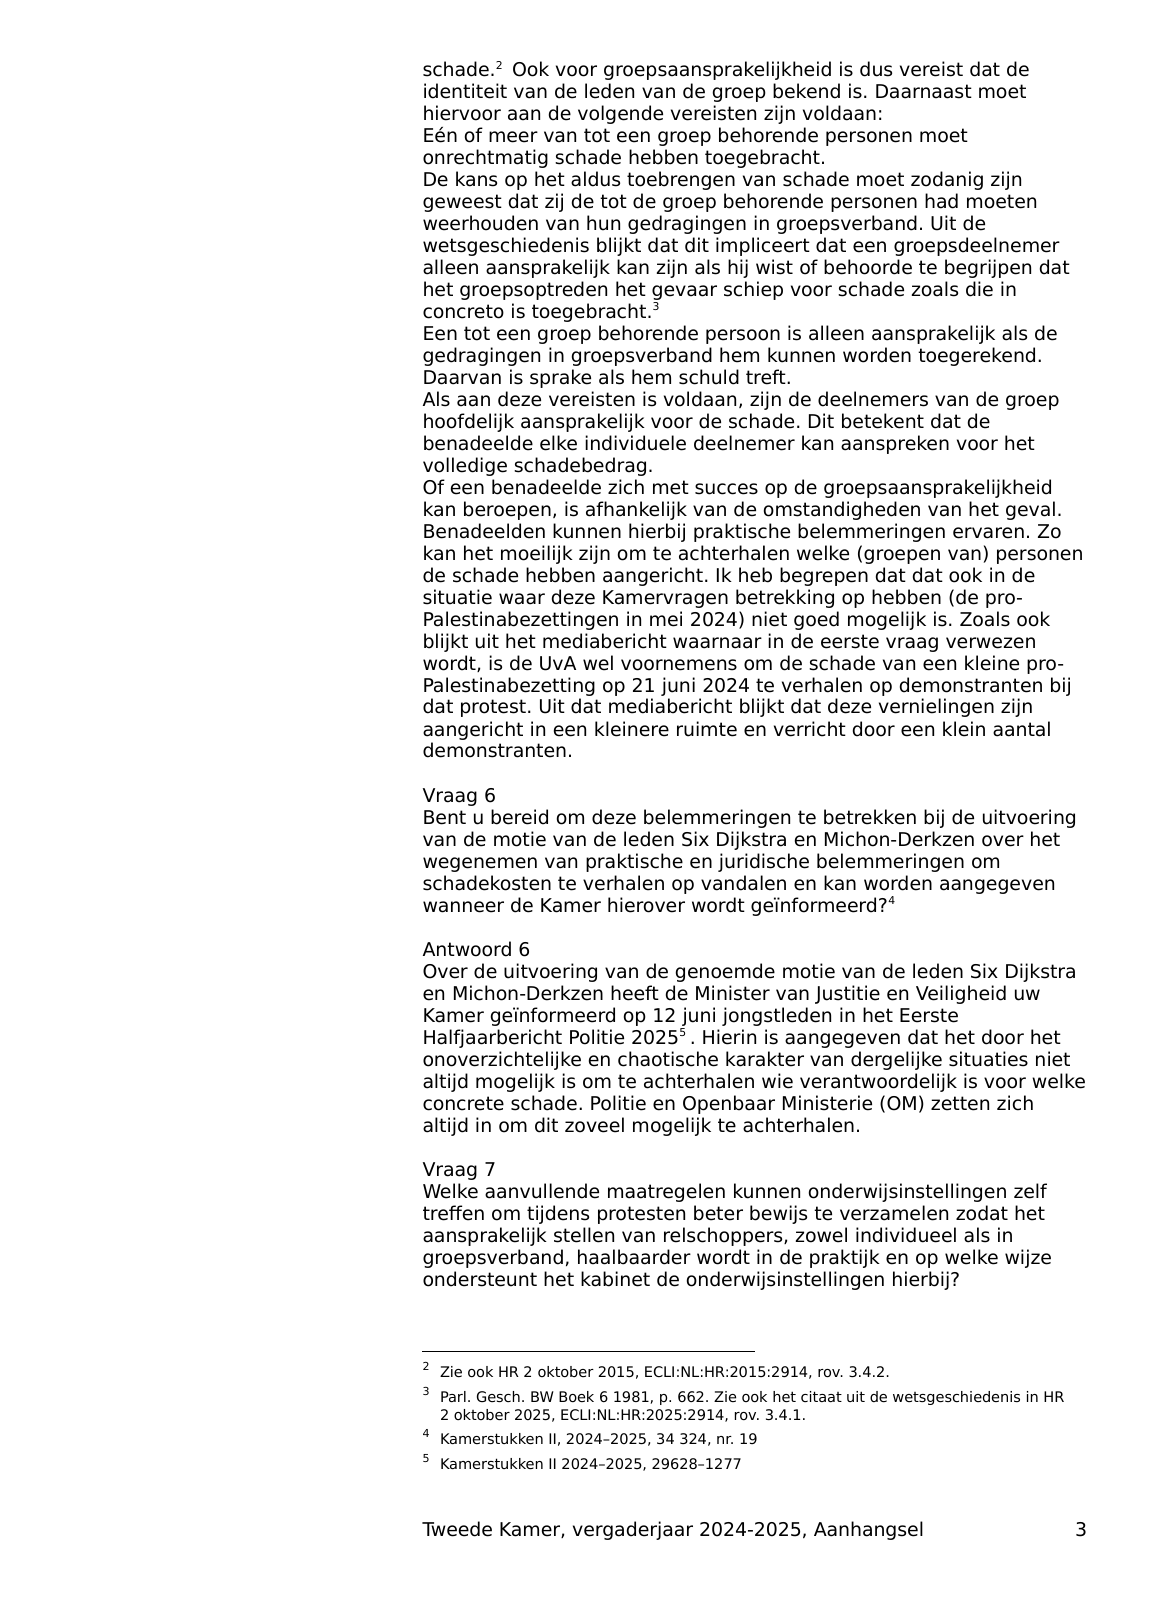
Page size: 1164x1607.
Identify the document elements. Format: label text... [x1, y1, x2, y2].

text Een tot een groep behorende persoon is alleen aansprakelijk als de gedragingen in groepsverband hem kunnen worden toegerekend. Daarvan is sprake als hem schuld treft. [422, 323, 1087, 389]
text Welke aanvullende maatregelen kunnen onderwijsinstellingen zelf treffen om tijdens protesten beter bewijs te verzamelen zodat het aansprakelijk stellen van relschoppers, zowel individueel als in groepsverband, haalbaarder wordt in de praktijk en op welke wijze ondersteunt het kabinet de onderwijsinstellingen hierbij? [422, 1181, 1087, 1291]
text Kamerstukken II 2024–2025, 29628–1277 [422, 1452, 1087, 1474]
text Als aan deze vereisten is voldaan, zijn de deelnemers van de groep hoofdelijk aansprakelijk voor de schade. Dit betekent dat de benadeelde elke individuele deelnemer kan aanspreken voor het volledige schadebedrag. [422, 389, 1087, 477]
text Parl. Gesch. BW Boek 6 1981, p. 662. Zie ook het citaat uit de wetsgeschiedenis in HR 2 oktober 2025, ECLI:NL:HR:2025:2914, rov. 3.4.1. [422, 1385, 1087, 1424]
text Kamerstukken II, 2024–2025, 34 324, nr. 19 [422, 1427, 1087, 1449]
text Eén of meer van tot een groep behorende personen moet onrechtmatig schade hebben toegebracht. [422, 125, 1087, 169]
text Over de uitvoering van de genoemde motie van de leden Six Dijkstra en Michon-Derkzen heeft de Minister van Justitie en Veiligheid uw Kamer geïnformeerd op 12 juni jongstleden in het Eerste Halfjaarbericht Politie 2025. Hierin is aangegeven dat het door het onoverzichtelijke en chaotische karakter van dergelijke situaties niet altijd mogelijk is om te achterhalen wie verantwoordelijk is voor welke concrete schade. Politie en Openbaar Ministerie (OM) zetten zich altijd in om dit zoveel mogelijk te achterhalen. [422, 961, 1087, 1136]
text Bent u bereid om deze belemmeringen te betrekken bij de uitvoering van de motie van de leden Six Dijkstra en Michon-Derkzen over het wegenemen van praktische en juridische belemmeringen om schadekosten te verhalen op vandalen en kan worden aangegeven wanneer de Kamer hierover wordt geïnformeerd? [422, 807, 1087, 916]
text De kans op het aldus toebrengen van schade moet zodanig zijn geweest dat zij de tot de groep behorende personen had moeten weerhouden van hun gedragingen in groepsverband. Uit de wetsgeschiedenis blijkt dat dit impliceert dat een groepsdeelnemer alleen aansprakelijk kan zijn als hij wist of behoorde te begrijpen dat het groepsoptreden het gevaar schiep voor schade zoals die in concreto is toegebracht. [422, 169, 1087, 323]
text Bij groepsaansprakelijkheid gaat het om een individuele aansprakelijkheid van tot een groep behorende personen (deelnemers) voor onrechtmatig vanuit de groep toegebrachte schade. Ook voor groepsaansprakelijkheid is dus vereist dat de identiteit van de leden van de groep bekend is. Daarnaast moet hiervoor aan de volgende vereisten zijn voldaan: [422, 59, 1087, 125]
text Antwoord 6 [422, 939, 1087, 961]
text Of een benadeelde zich met succes op de groepsaansprakelijkheid kan beroepen, is afhankelijk van de omstandigheden van het geval. Benadeelden kunnen hierbij praktische belemmeringen ervaren. Zo kan het moeilijk zijn om te achterhalen welke (groepen van) personen de schade hebben aangericht. Ik heb begrepen dat dat ook in de situatie waar deze Kamervragen betrekking op hebben (de pro-Palestinabezettingen in mei 2024) niet goed mogelijk is. Zoals ook blijkt uit het mediabericht waarnaar in de eerste vraag verwezen wordt, is de UvA wel voornemens om de schade van een kleine pro-Palestinabezetting op 21 juni 2024 te verhalen op demonstranten bij dat protest. Uit dat mediabericht blijkt dat deze vernielingen zijn aangericht in een kleinere ruimte en verricht door een klein aantal demonstranten. [422, 477, 1087, 762]
text Vraag 7 [422, 1159, 1087, 1181]
text Vraag 6 [422, 784, 1087, 807]
text Zie ook HR 2 oktober 2015, ECLI:NL:HR:2015:2914, rov. 3.4.2. [422, 1360, 1087, 1382]
